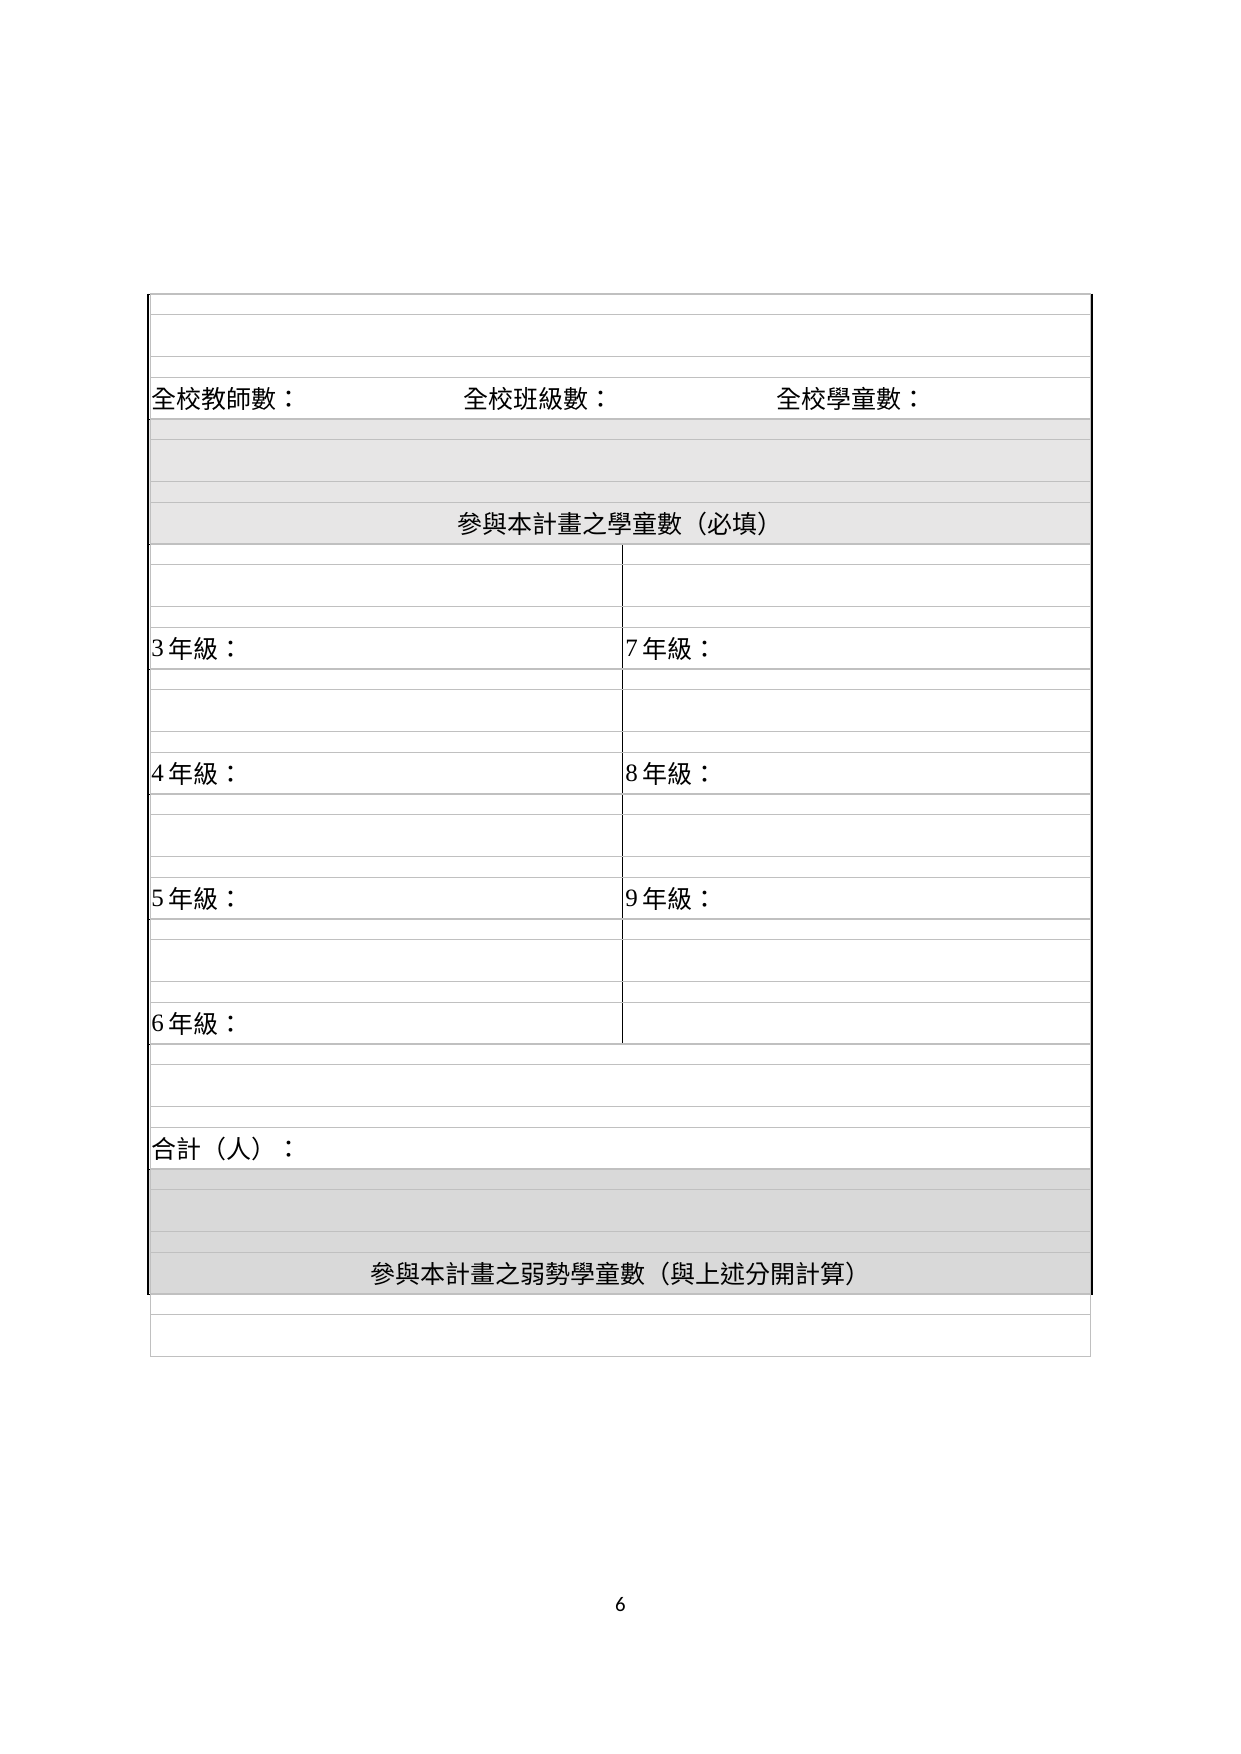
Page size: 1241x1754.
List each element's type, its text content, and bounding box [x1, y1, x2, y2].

table_cell [623, 545, 1090, 564]
table_cell [623, 795, 1090, 814]
table_cell [151, 1065, 1090, 1106]
table_cell [623, 920, 1090, 939]
table_cell [151, 982, 622, 1002]
table_cell 8年級： [623, 753, 1090, 793]
table_cell 合計（人）： [151, 1128, 1090, 1168]
table_cell [151, 1045, 1090, 1064]
table_cell [151, 565, 622, 606]
table_cell [151, 940, 622, 981]
table_cell [151, 1232, 1090, 1252]
table_cell [623, 565, 1090, 606]
table_cell 9年級： [623, 878, 1090, 918]
table_cell [151, 357, 1090, 377]
table_cell [151, 420, 1090, 439]
table_cell [151, 315, 1090, 356]
table_cell [623, 670, 1090, 689]
table_cell [151, 920, 622, 939]
table_cell [151, 295, 1090, 314]
table_cell [151, 1190, 1090, 1231]
table_cell [623, 732, 1090, 752]
table_cell 7年級： [623, 628, 1090, 668]
table_cell [151, 690, 622, 731]
table_cell [151, 1107, 1090, 1127]
table_cell [151, 545, 622, 564]
table_cell [151, 482, 1090, 502]
table_cell [623, 982, 1090, 1002]
table_cell 全校教師數： 全校班級數： 全校學童數： [151, 378, 1090, 418]
table_cell [623, 690, 1090, 731]
table_cell 4年級： [151, 753, 622, 793]
table_cell 5年級： [151, 878, 622, 918]
table_cell [623, 607, 1090, 627]
table_cell [151, 440, 1090, 481]
table_cell [151, 670, 622, 689]
table_cell 參與本計畫之學童數（必填） [151, 503, 1090, 543]
table_cell [151, 732, 622, 752]
table_cell 參與本計畫之弱勢學童數（與上述分開計算） [151, 1253, 1090, 1293]
table_cell [623, 1003, 1090, 1043]
table_cell [623, 815, 1090, 856]
table_cell [151, 607, 622, 627]
table_cell 3年級： [151, 628, 622, 668]
table_cell [623, 857, 1090, 877]
table_cell [151, 857, 622, 877]
table_cell [151, 795, 622, 814]
table_cell [151, 815, 622, 856]
table_cell [623, 940, 1090, 981]
table_cell [151, 1170, 1090, 1189]
table_cell 6年級： [151, 1003, 622, 1043]
